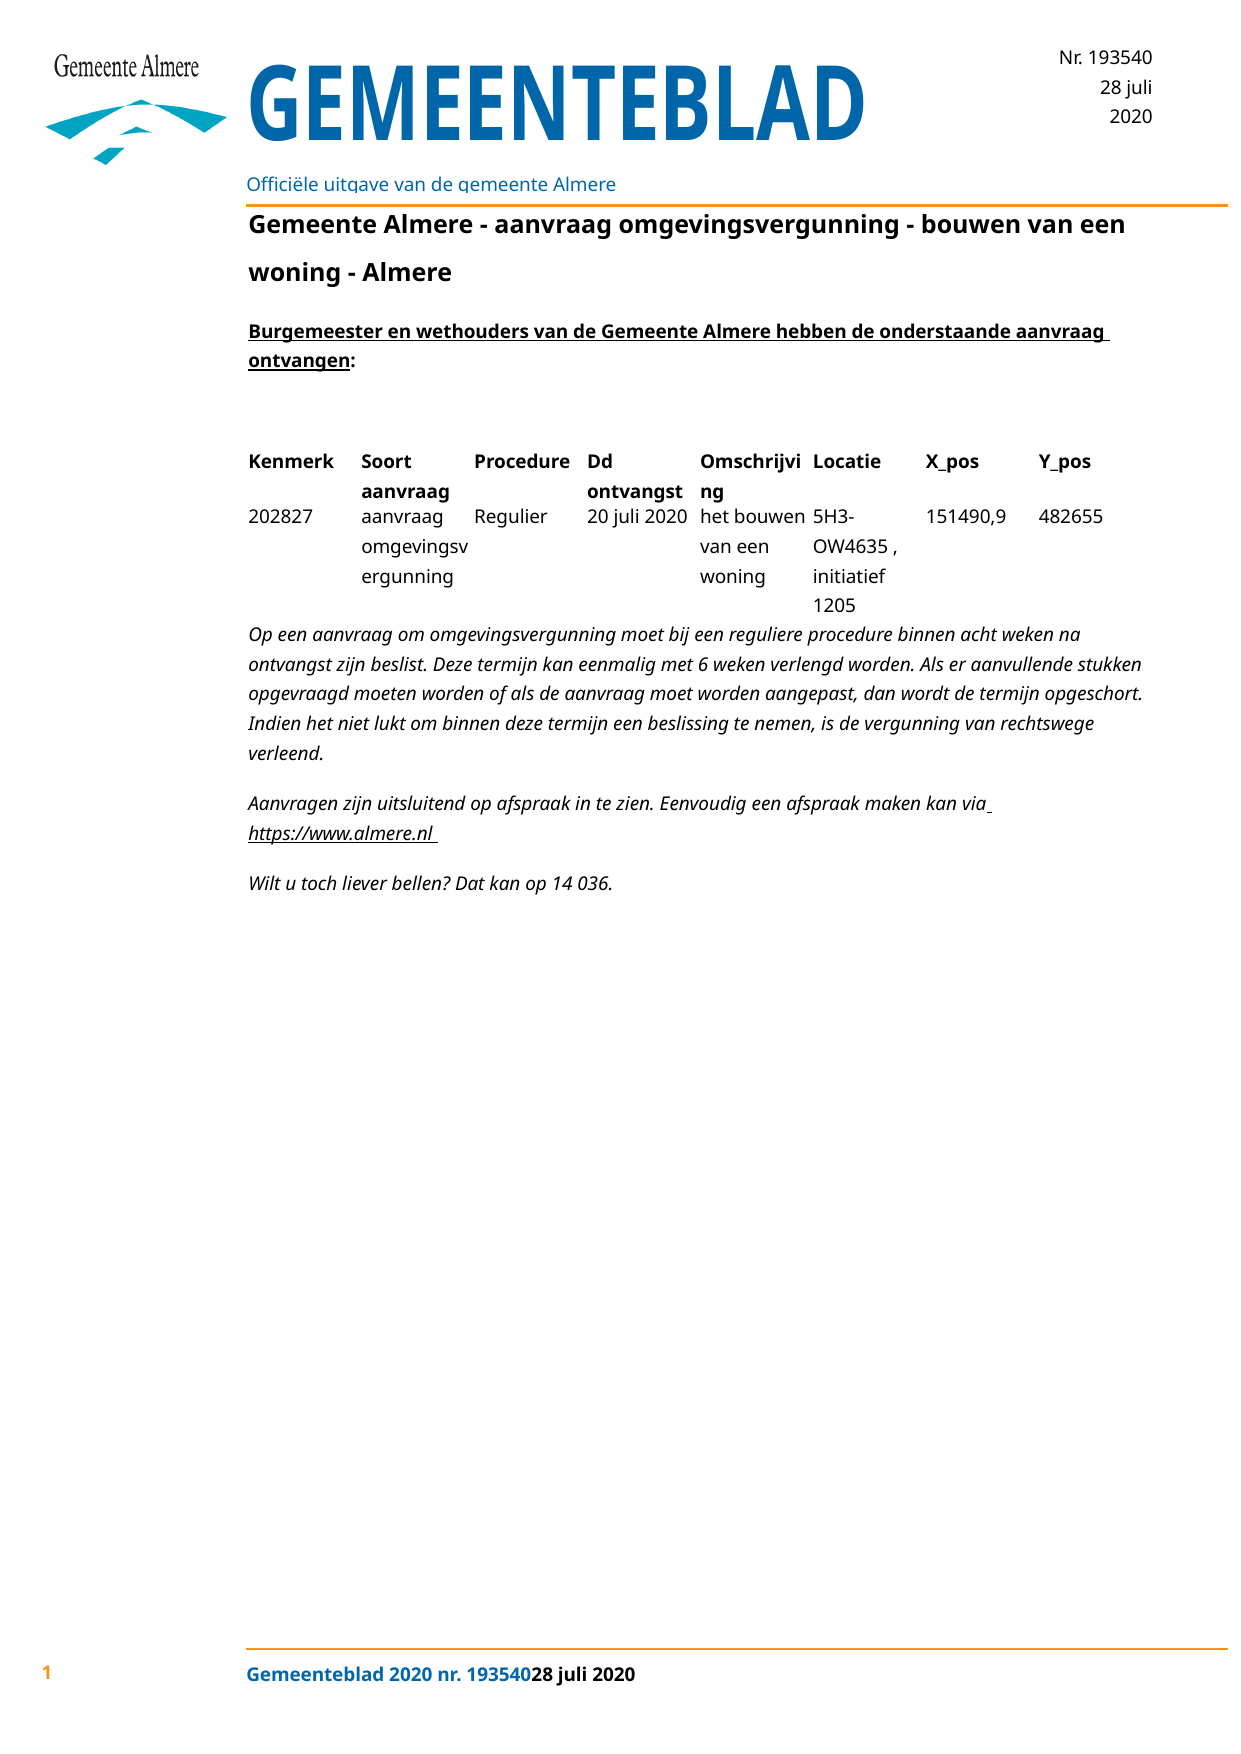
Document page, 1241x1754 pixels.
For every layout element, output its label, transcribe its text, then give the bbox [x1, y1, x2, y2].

table_header Dd ontvangst [587, 449, 700, 504]
table_header Locatie [813, 449, 926, 504]
table_header Kenmerk [248, 449, 361, 504]
picture [41, 47, 231, 172]
table_cell 5H3-OW4635 , initiatief 1205 [813, 504, 926, 618]
table_cell Regulier [474, 504, 587, 618]
table_header Procedure [474, 449, 587, 504]
text Gemeente Almere - aanvraag omgevingsvergunning - bouwen van een woning - Almere [248, 207, 1152, 288]
text Op een aanvraag om omgevingsvergunning moet bij een reguliere procedure binnen acht weken na ontvangst zijn beslist. Deze termijn kan eenmalig met 6 weken verlengd worden. Als er aanvullende stukken opgevraagd moeten worden of als de aanvraag moet worden aangepast, dan wordt de termijn opgeschort. Indien het niet lukt om binnen deze termijn een beslissing te nemen, is de vergunning van rechtswege verleend. [248, 621, 1152, 766]
table_cell aanvraag omgevingsvergunning [361, 504, 474, 618]
table_header Omschrijving [700, 449, 813, 504]
text Burgemeester en wethouders van de Gemeente Almere hebben de onderstaande aanvraag ontvangen: [248, 318, 1152, 373]
text Aanvragen zijn uitsluitend op afspraak in te zien. Eenvoudig een afspraak maken kan via https://www.almere.nl [248, 790, 1152, 846]
table_cell 202827 [248, 504, 361, 618]
table_header Y_pos [1039, 449, 1152, 504]
table_cell 482655 [1039, 504, 1152, 618]
table_cell 151490,9 [926, 504, 1038, 618]
table_cell het bouwen van een woning [700, 504, 813, 618]
table_header X_pos [926, 449, 1038, 504]
table_header Soort aanvraag [361, 449, 474, 504]
table_cell 20 juli 2020 [587, 504, 700, 618]
text Wilt u toch liever bellen? Dat kan op 14 036. [248, 870, 1152, 896]
